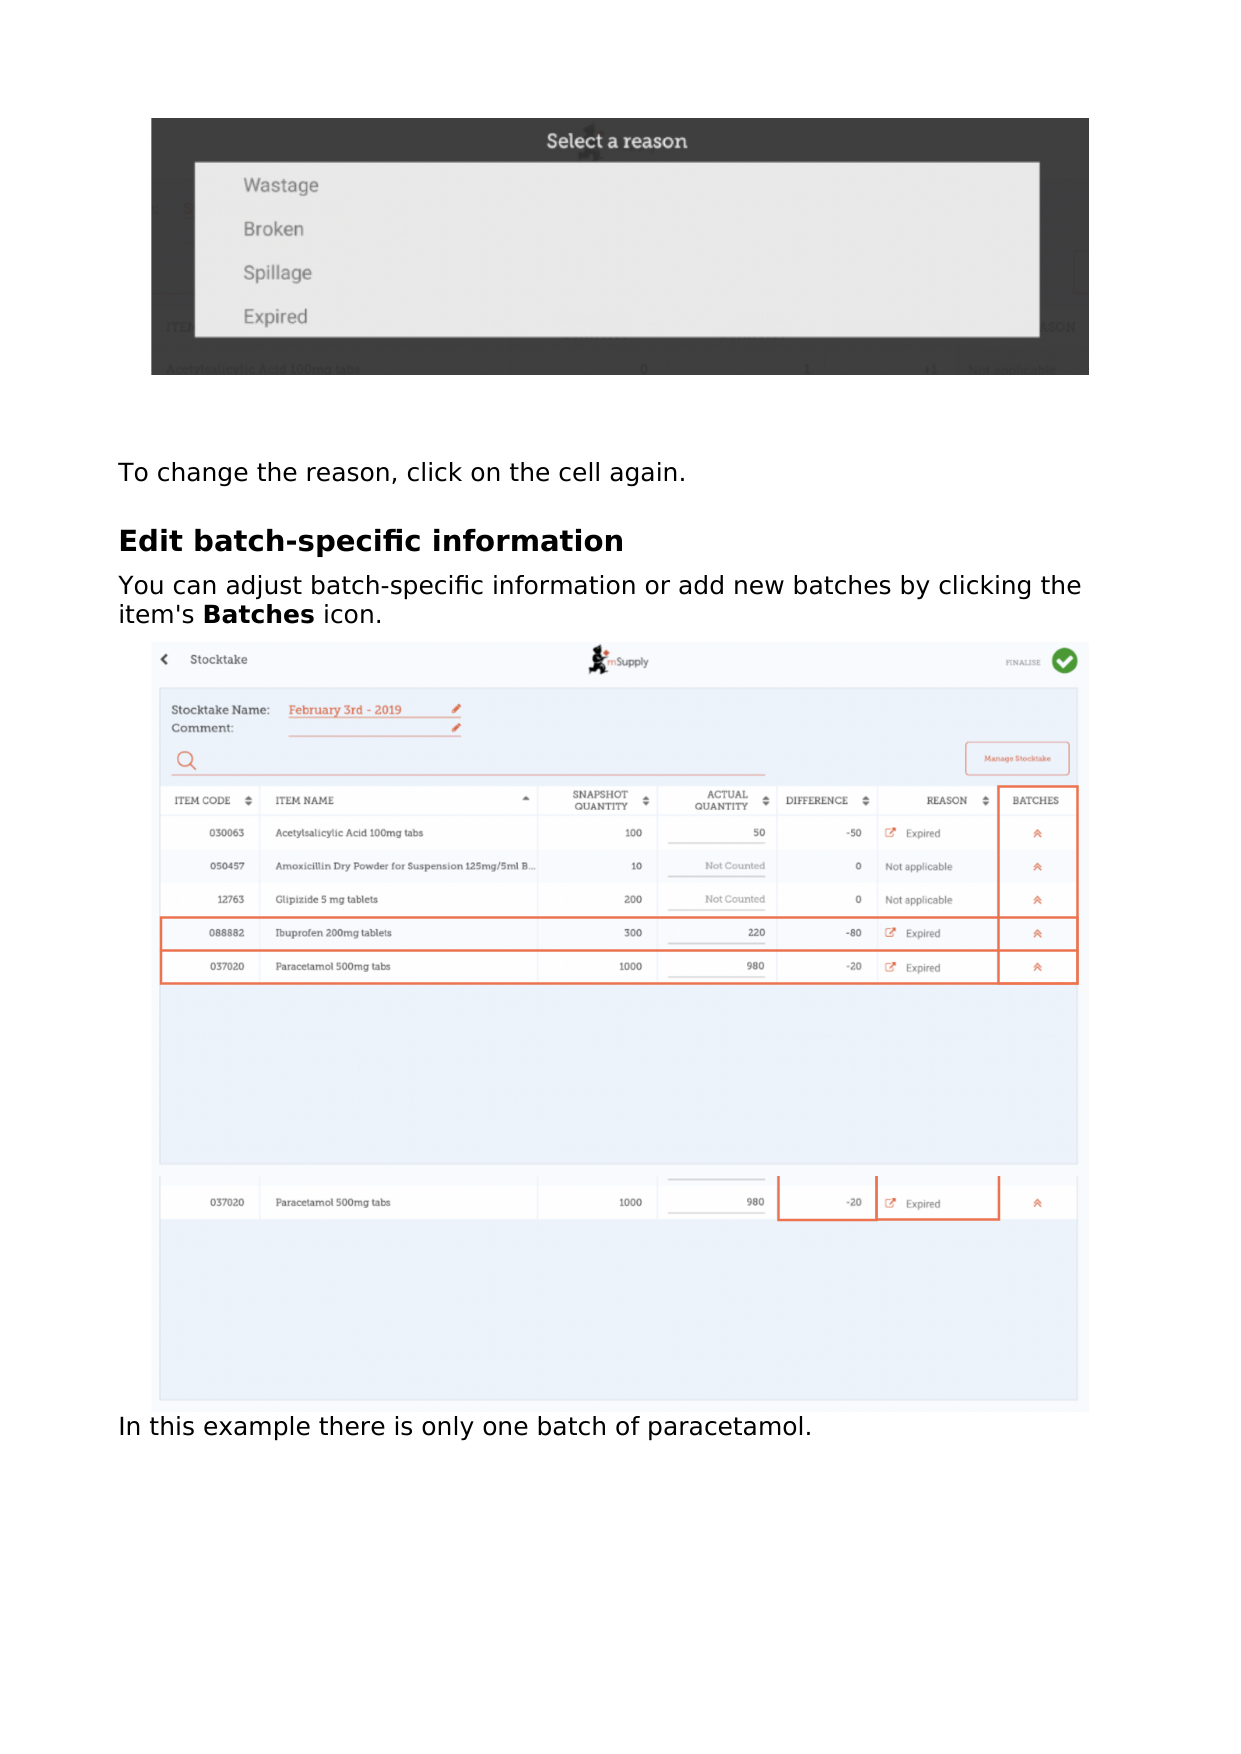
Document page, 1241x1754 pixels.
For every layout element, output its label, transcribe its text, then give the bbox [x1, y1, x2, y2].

picture [151, 118, 1089, 375]
text To change the reason, click on the cell again. [118, 458, 1122, 487]
subtitle Edit batch-specific information [118, 525, 1122, 559]
text You can adjust batch-specific information or add new batches by clicking the item's Batches icon. [118, 571, 1122, 629]
text In this example there is only one batch of paracetamol. [118, 890, 1122, 1441]
picture [151, 642, 1089, 1412]
